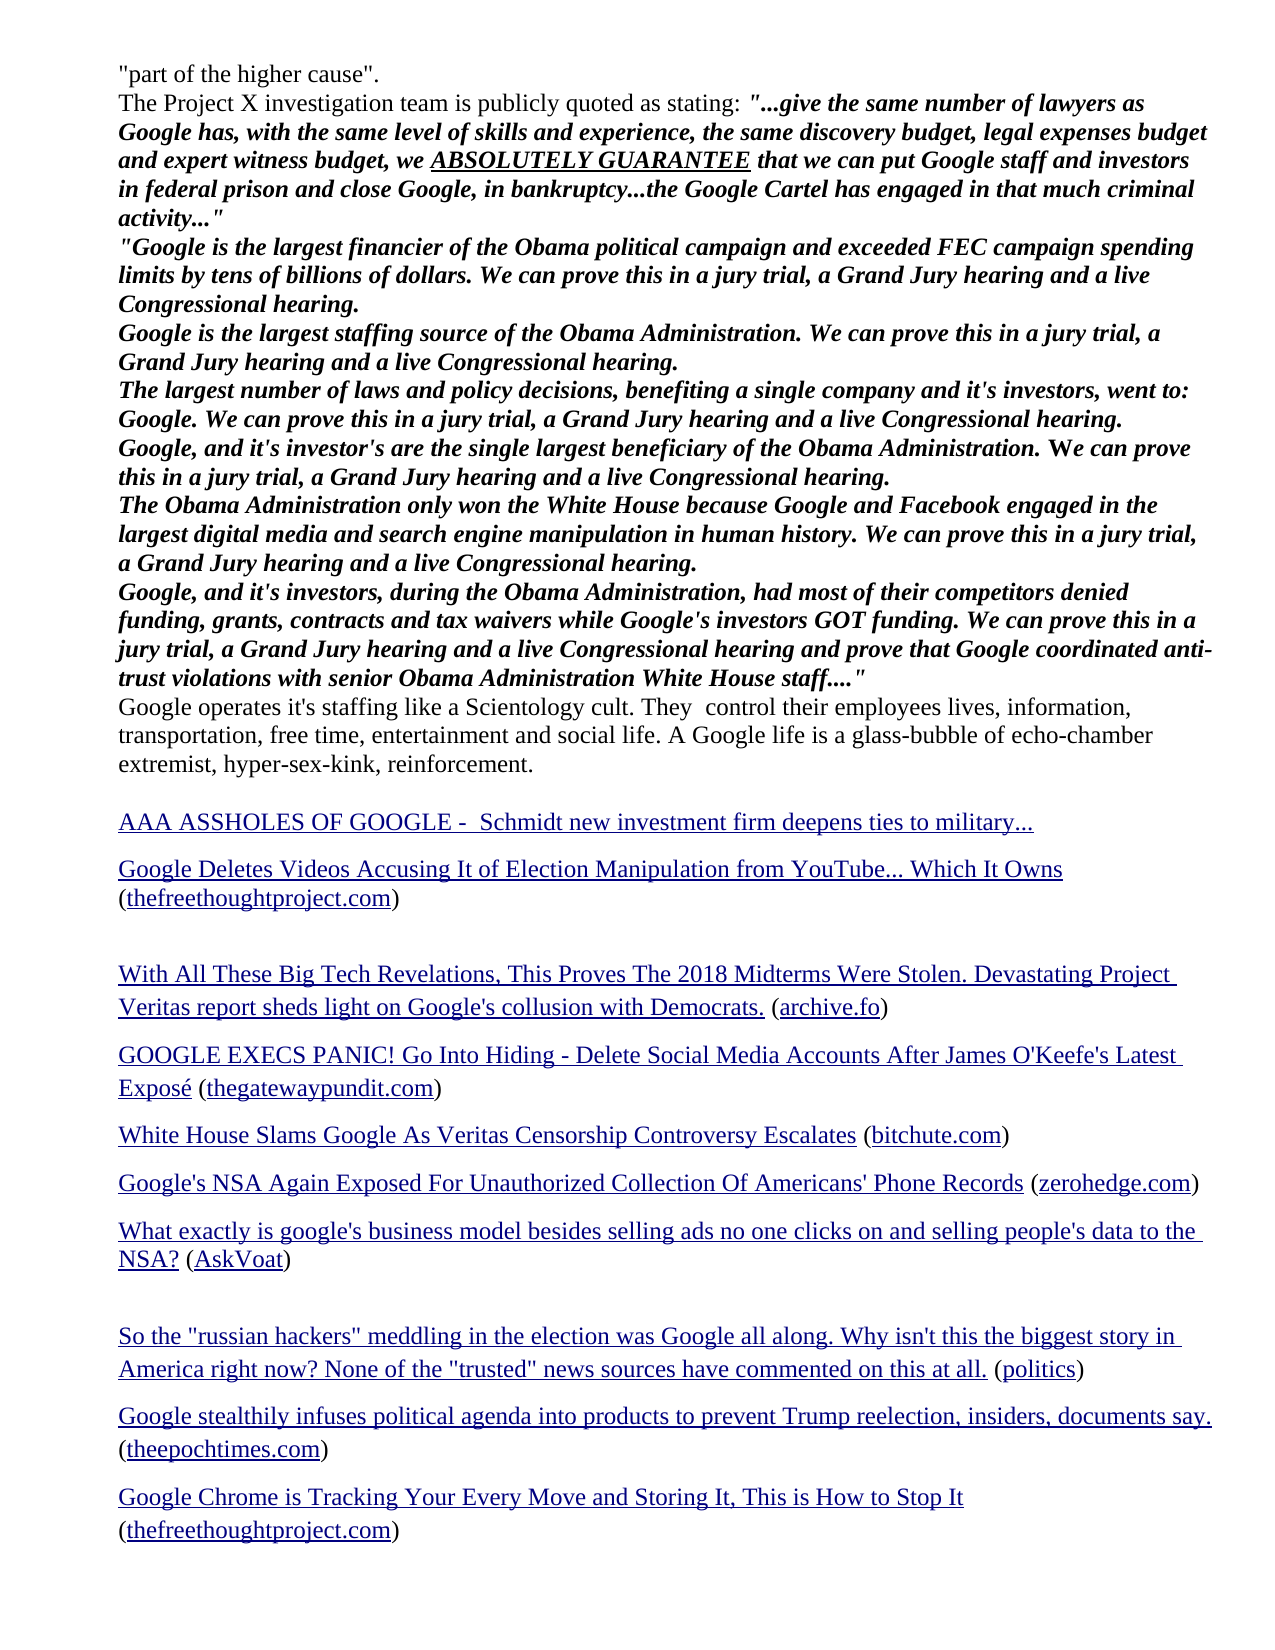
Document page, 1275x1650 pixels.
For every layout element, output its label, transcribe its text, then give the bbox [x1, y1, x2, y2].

text The Obama Administration only won the White House because Google and Facebook engaged in the largest digital media and search engine manipulation in human history. We can prove this in a jury trial, a Grand Jury hearing and a live Congressional hearing. [118, 490, 1216, 577]
text What exactly is google's business model besides selling ads no one clicks on and selling people's data to the NSA? (AskVoat) [118, 1216, 1216, 1273]
text Google, and it's investor's are the single largest beneficiary of the Obama Administration. We can prove this in a jury trial, a Grand Jury hearing and a live Congressional hearing. [118, 433, 1216, 490]
text Google is the largest staffing source of the Obama Administration. We can prove this in a jury trial, a Grand Jury hearing and a live Congressional hearing. [118, 318, 1216, 375]
text Google stealthily infuses political agenda into products to prevent Trump reelection, insiders, documents say. (theepochtimes.com) [118, 1401, 1216, 1463]
text With All These Big Tech Revelations, This Proves The 2018 Midterms Were Stolen. Devastating Project Veritas report sheds light on Google's collusion with Democrats. (archive.fo) [118, 959, 1216, 1021]
text "Google is the largest financier of the Obama political campaign and exceeded FEC campaign spending limits by tens of billions of dollars. We can prove this in a jury trial, a Grand Jury hearing and a live Congressional hearing. [118, 232, 1216, 318]
text Google Chrome is Tracking Your Every Move and Storing It, This is How to Stop It (thefreethoughtproject.com) [118, 1482, 1216, 1544]
text GOOGLE EXECS PANIC! Go Into Hiding - Delete Social Media Accounts After James O'Keefe's Latest Exposé (thegatewaypundit.com) [118, 1040, 1216, 1102]
text Google Deletes Videos Accusing It of Election Manipulation from YouTube... Which It Owns (thefreethoughtproject.com) [118, 854, 1216, 912]
text AAA ASSHOLES OF GOOGLE - Schmidt new investment firm deepens ties to military... [118, 807, 1216, 835]
text The Project X investigation team is publicly quoted as stating: "...give the same number of lawyers as Google has, with the same level of skills and experience, the same discovery budget, legal expenses budget and expert witness budget, we ABSOLUTELY GUARANTEE that we can put Google staff and investors in federal prison and close Google, in bankruptcy...the Google Cartel has engaged in that much criminal activity..." [118, 88, 1216, 232]
text Google, and it's investors, during the Obama Administration, had most of their competitors denied funding, grants, contracts and tax waivers while Google's investors GOT funding. We can prove this in a jury trial, a Grand Jury hearing and a live Congressional hearing and prove that Google coordinated anti-trust violations with senior Obama Administration White House staff...." [118, 577, 1216, 692]
text Google operates it's staffing like a Scientology cult. They control their employees lives, information, transportation, free time, entertainment and social life. A Google life is a glass-bubble of echo-chamber extremist, hyper-sex-kink, reinforcement. [118, 692, 1216, 778]
text "part of the higher cause". [118, 59, 1216, 88]
text The largest number of laws and policy decisions, benefiting a single company and it's investors, went to: Google. We can prove this in a jury trial, a Grand Jury hearing and a live Congressional hearing. [118, 375, 1216, 433]
text White House Slams Google As Veritas Censorship Controversy Escalates (bitchute.com) [118, 1121, 1216, 1149]
text Google's NSA Again Exposed For Unauthorized Collection Of Americans' Phone Records (zerohedge.com) [118, 1168, 1216, 1197]
text So the "russian hackers" meddling in the election was Google all along. Why isn't this the biggest story in America right now? None of the "trusted" news sources have commented on this at all. (politics) [118, 1321, 1216, 1383]
